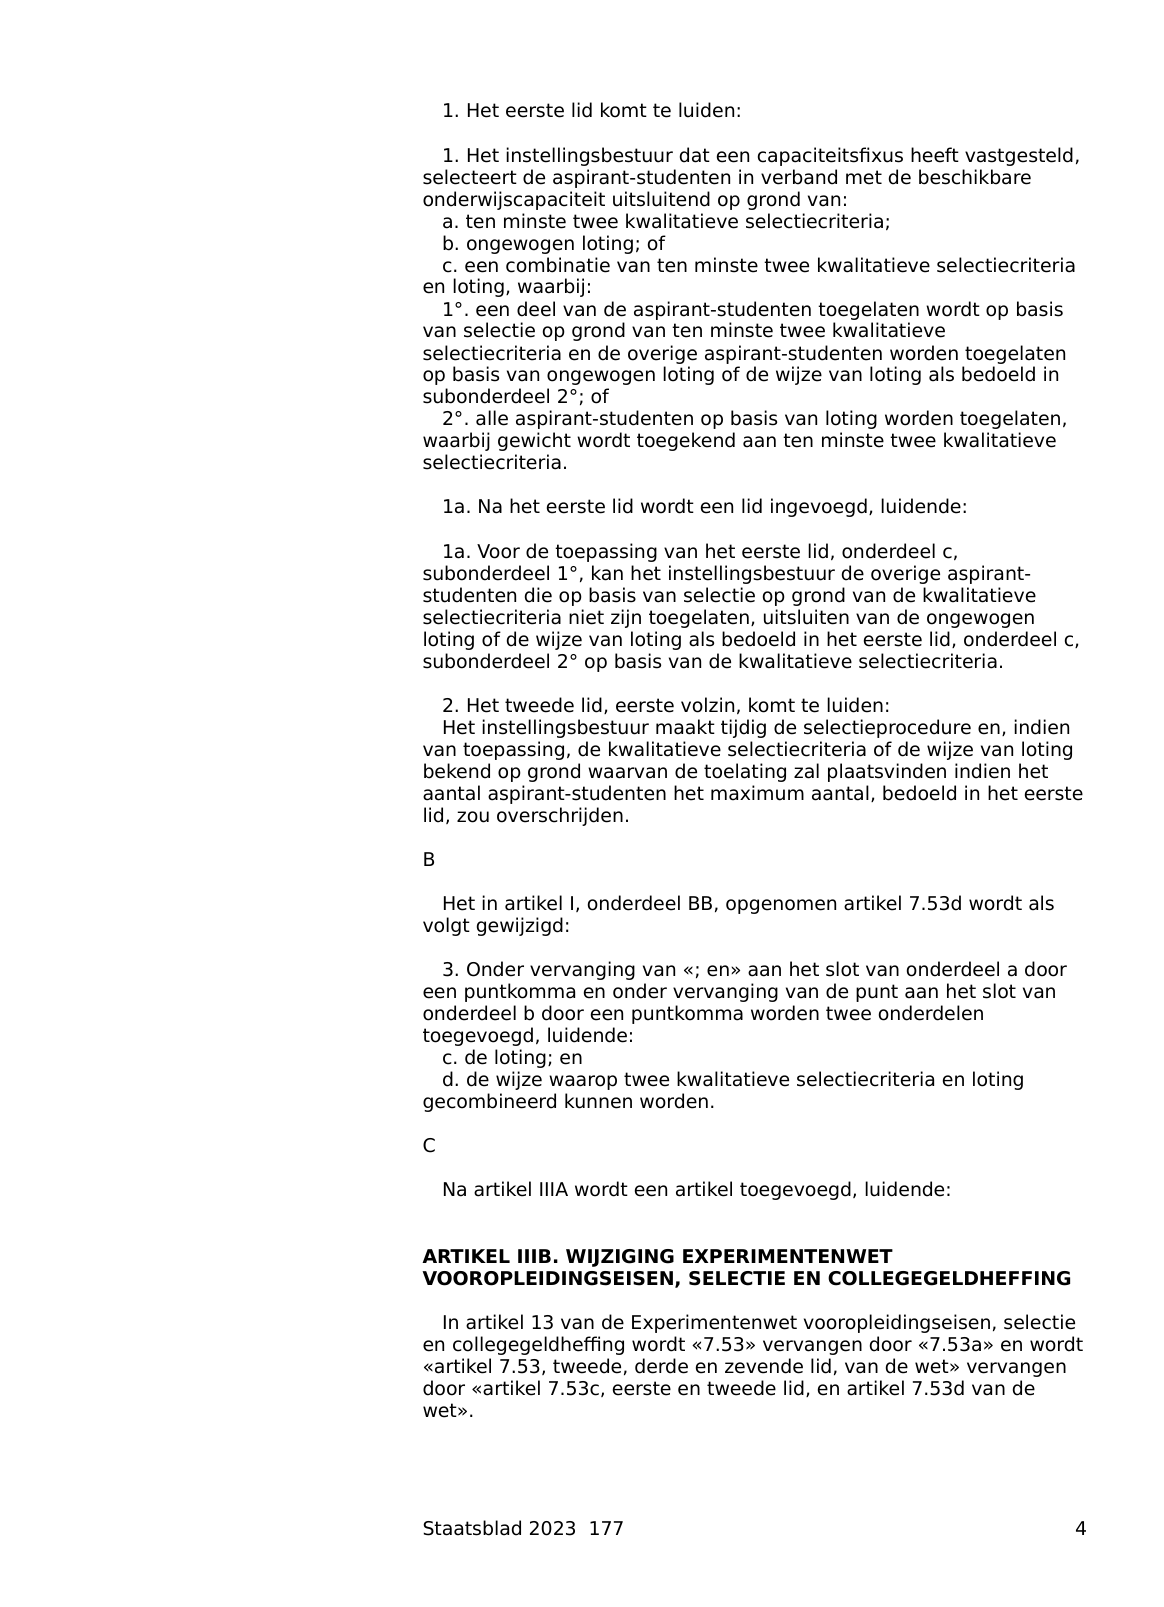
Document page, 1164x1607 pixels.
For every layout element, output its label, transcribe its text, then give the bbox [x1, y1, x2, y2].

text 2. Het tweede lid, eerste volzin, komt te luiden: [422, 695, 1087, 717]
text B [422, 849, 1087, 871]
text 2°. alle aspirant-studenten op basis van loting worden toegelaten, waarbij gewicht wordt toegekend aan ten minste twee kwalitatieve selectiecriteria. [422, 408, 1087, 474]
text b. ongewogen loting; of [422, 232, 1087, 254]
text C [422, 1135, 1087, 1157]
text 1a. Voor de toepassing van het eerste lid, onderdeel c, subonderdeel 1°, kan het instellingsbestuur de overige aspirant-studenten die op basis van selectie op grond van de kwalitatieve selectiecriteria niet zijn toegelaten, uitsluiten van de ongewogen loting of de wijze van loting als bedoeld in het eerste lid, onderdeel c, subonderdeel 2° op basis van de kwalitatieve selectiecriteria. [422, 541, 1087, 672]
text a. ten minste twee kwalitatieve selectiecriteria; [422, 211, 1087, 232]
text Het instellingsbestuur maakt tijdig de selectieprocedure en, indien van toepassing, de kwalitatieve selectiecriteria of de wijze van loting bekend op grond waarvan de toelating zal plaatsvinden indien het aantal aspirant-studenten het maximum aantal, bedoeld in het eerste lid, zou overschrijden. [422, 717, 1087, 827]
text c. de loting; en [422, 1047, 1087, 1069]
text In artikel 13 van de Experimentenwet vooropleidingseisen, selectie en collegegeldheffing wordt «7.53» vervangen door «7.53a» en wordt «artikel 7.53, tweede, derde en zevende lid, van de wet» vervangen door «artikel 7.53c, eerste en tweede lid, en artikel 7.53d van de wet». [422, 1312, 1087, 1422]
text 1a. Na het eerste lid wordt een lid ingevoegd, luidende: [422, 496, 1087, 518]
text Het in artikel I, onderdeel BB, opgenomen artikel 7.53d wordt als volgt gewijzigd: [422, 893, 1087, 937]
text c. een combinatie van ten minste twee kwalitatieve selectiecriteria en loting, waarbij: [422, 254, 1087, 298]
subtitle ARTIKEL IIIB. WIJZIGING EXPERIMENTENWET VOOROPLEIDINGSEISEN, SELECTIE EN COLLEGEGELDHEFFING [422, 1246, 1087, 1289]
text 1. Het eerste lid komt te luiden: [422, 100, 1087, 122]
text 1. Het instellingsbestuur dat een capaciteitsfixus heeft vastgesteld, selecteert de aspirant-studenten in verband met de beschikbare onderwijscapaciteit uitsluitend op grond van: [422, 144, 1087, 211]
text d. de wijze waarop twee kwalitatieve selectiecriteria en loting gecombineerd kunnen worden. [422, 1069, 1087, 1113]
text 3. Onder vervanging van «; en» aan het slot van onderdeel a door een puntkomma en onder vervanging van de punt aan het slot van onderdeel b door een puntkomma worden twee onderdelen toegevoegd, luidende: [422, 959, 1087, 1047]
text Na artikel IIIA wordt een artikel toegevoegd, luidende: [422, 1179, 1087, 1201]
text 1°. een deel van de aspirant-studenten toegelaten wordt op basis van selectie op grond van ten minste twee kwalitatieve selectiecriteria en de overige aspirant-studenten worden toegelaten op basis van ongewogen loting of de wijze van loting als bedoeld in subonderdeel 2°; of [422, 298, 1087, 408]
